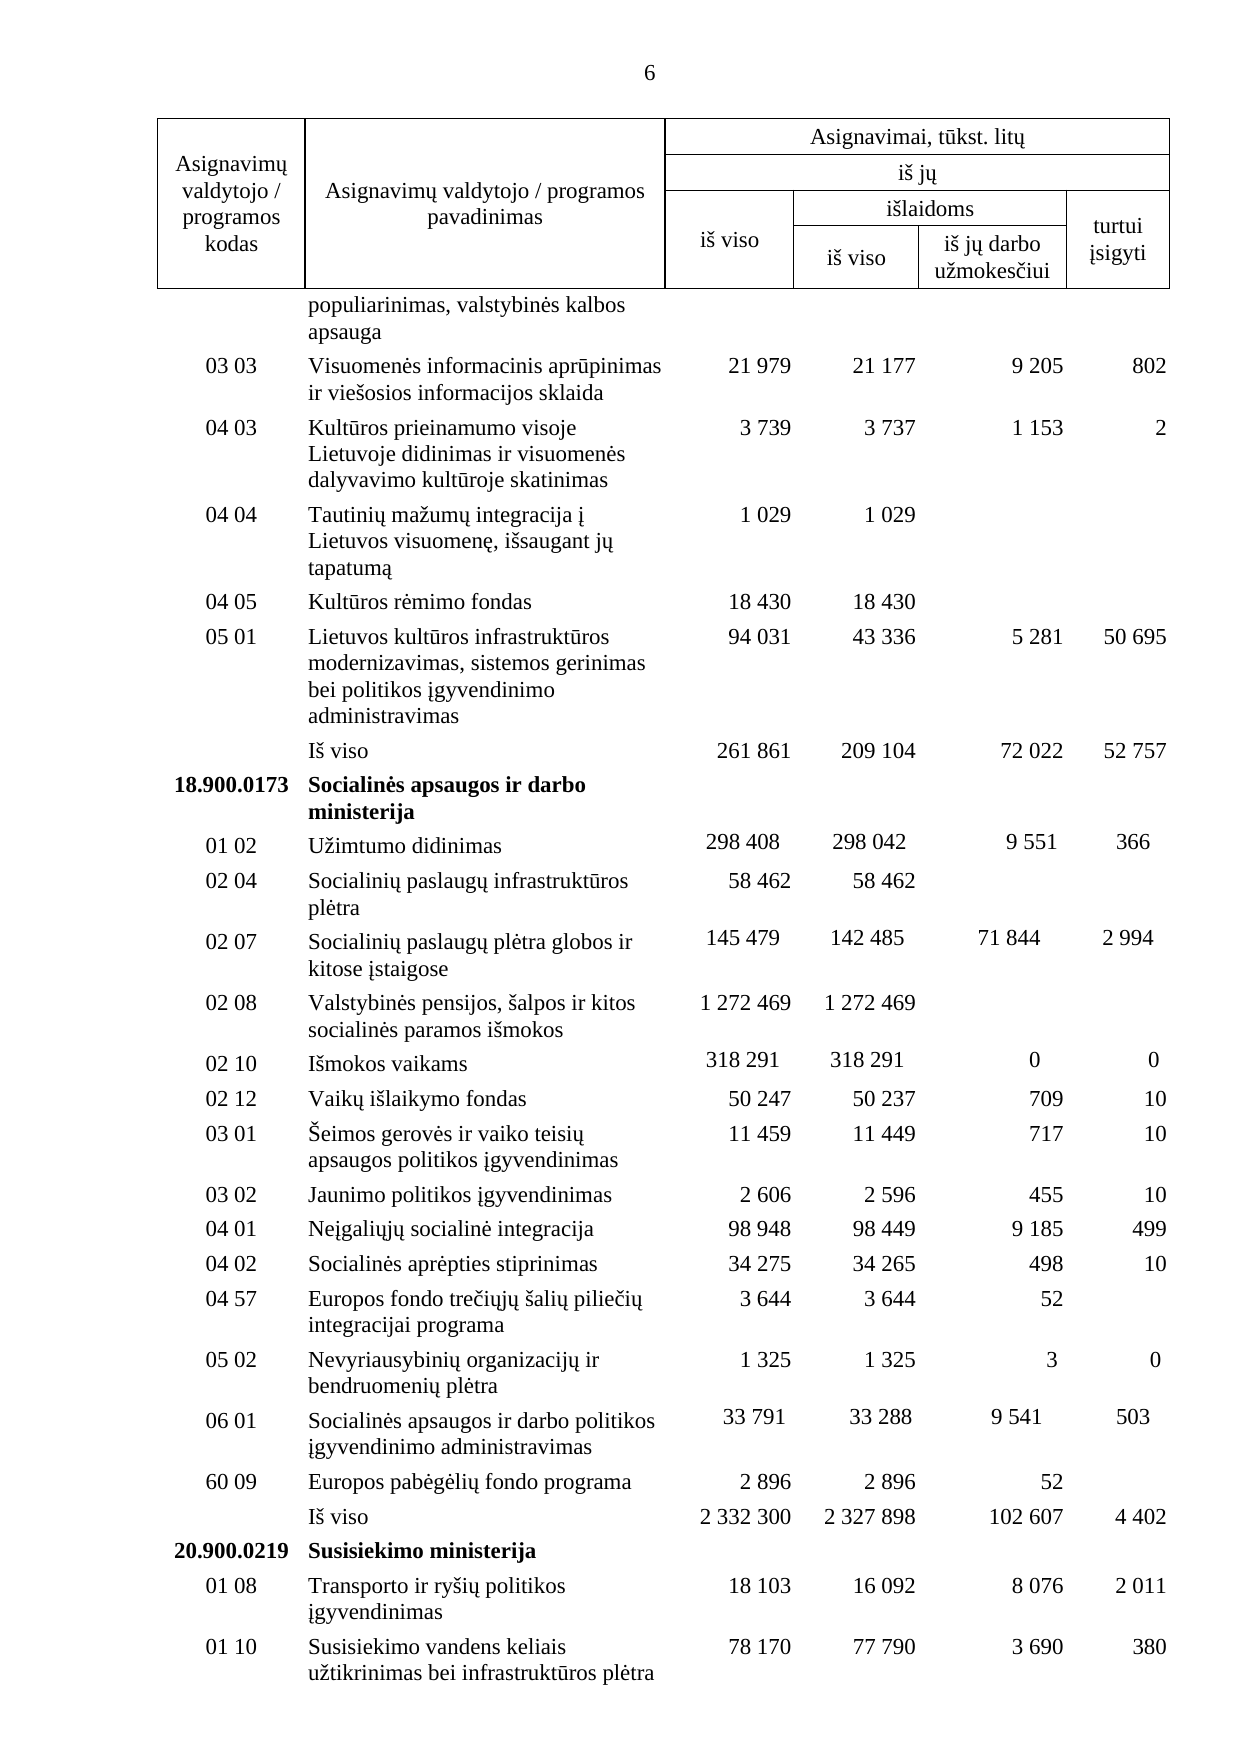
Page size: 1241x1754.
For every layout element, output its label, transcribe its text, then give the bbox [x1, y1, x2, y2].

table_cell 58 462 [668, 863, 794, 924]
table_cell 3 644 [794, 1281, 918, 1342]
table_cell [668, 768, 794, 828]
table_cell Socialinių paslaugų infrastruktūros plėtra [305, 863, 667, 924]
table_cell 3 690 [919, 1629, 1066, 1690]
table_cell 5 281 [919, 619, 1066, 733]
table_cell [919, 1533, 1066, 1568]
table_cell [668, 1533, 794, 1568]
table_header Asignavimai, tūkst. litų [666, 119, 1169, 154]
table_cell [1066, 1464, 1169, 1498]
table_cell 8 076 [919, 1568, 1066, 1629]
table_cell 52 [919, 1281, 1066, 1342]
table_cell 717 [919, 1116, 1066, 1177]
table_cell 366 [1066, 829, 1169, 863]
table_cell 21 979 [668, 349, 794, 409]
table_cell 709 [919, 1081, 1066, 1116]
table_cell 2 327 898 [794, 1499, 918, 1533]
table_cell [919, 863, 1066, 924]
table_cell 145 479 [668, 924, 794, 985]
table_cell Neįgaliųjų socialinė integracija [305, 1211, 667, 1246]
table_cell iš viso [794, 226, 918, 287]
table_cell 21 177 [794, 349, 918, 409]
table_cell 18 430 [794, 584, 918, 619]
table_cell 02 12 [158, 1081, 305, 1116]
table_cell 1 272 469 [794, 985, 918, 1046]
table_cell Šeimos gerovės ir vaiko teisių apsaugos politikos įgyvendinimas [305, 1116, 667, 1177]
table_cell Socialinės apsaugos ir darbo ministerija [305, 768, 667, 828]
table_cell 298 408 [668, 829, 794, 863]
table_cell 261 861 [668, 733, 794, 767]
table_cell 18.900.0173 [158, 768, 305, 828]
table_cell 04 57 [158, 1281, 305, 1342]
table_cell 04 01 [158, 1211, 305, 1246]
table_cell [1066, 985, 1169, 1046]
table_cell 2 606 [668, 1177, 794, 1211]
table_cell Valstybinės pensijos, šalpos ir kitos socialinės paramos išmokos [305, 985, 667, 1046]
table_cell [668, 289, 794, 348]
table_cell Europos pabėgėlių fondo programa [305, 1464, 667, 1498]
table_cell 0 [1066, 1046, 1169, 1081]
table_cell 3 739 [668, 410, 794, 497]
table_cell 1 325 [668, 1342, 794, 1403]
table_cell 20.900.0219 [158, 1533, 305, 1568]
table_cell [794, 768, 918, 828]
table_cell [158, 1499, 305, 1533]
table_cell 1 029 [668, 497, 794, 584]
table_cell 50 237 [794, 1081, 918, 1116]
table_cell 78 170 [668, 1629, 794, 1690]
table_cell 52 [919, 1464, 1066, 1498]
table_cell 03 02 [158, 1177, 305, 1211]
table_cell [1066, 289, 1169, 348]
table_cell 1 029 [794, 497, 918, 584]
table_cell 18 103 [668, 1568, 794, 1629]
table_cell [919, 768, 1066, 828]
table_cell 01 02 [158, 829, 305, 863]
table_cell 04 03 [158, 410, 305, 497]
table_cell 77 790 [794, 1629, 918, 1690]
table_cell 10 [1066, 1177, 1169, 1211]
table_cell [1066, 497, 1169, 584]
table_cell 318 291 [794, 1046, 918, 1081]
table_cell išlaidoms [794, 191, 1066, 225]
table_cell 298 042 [794, 829, 918, 863]
table_cell 98 948 [668, 1211, 794, 1246]
table_cell 2 596 [794, 1177, 918, 1211]
table_cell 16 092 [794, 1568, 918, 1629]
table_cell 503 [1066, 1403, 1169, 1464]
table_cell 499 [1066, 1211, 1169, 1246]
table_cell 498 [919, 1246, 1066, 1281]
table_cell 34 275 [668, 1246, 794, 1281]
table_cell 2 896 [668, 1464, 794, 1498]
table_cell Tautinių mažumų integracija į Lietuvos visuomenę, išsaugant jų tapatumą [305, 497, 667, 584]
table_cell 05 01 [158, 619, 305, 733]
table_cell 72 022 [919, 733, 1066, 767]
table_cell Europos fondo trečiųjų šalių piliečių integracijai programa [305, 1281, 667, 1342]
table_cell 1 325 [794, 1342, 918, 1403]
table_cell Kultūros rėmimo fondas [305, 584, 667, 619]
table_cell 1 272 469 [668, 985, 794, 1046]
table_cell 58 462 [794, 863, 918, 924]
table_cell 60 09 [158, 1464, 305, 1498]
table_cell 03 01 [158, 1116, 305, 1177]
table_cell Vaikų išlaikymo fondas [305, 1081, 667, 1116]
table_cell 2 896 [794, 1464, 918, 1498]
table_cell 209 104 [794, 733, 918, 767]
table_cell 04 04 [158, 497, 305, 584]
table_cell 01 10 [158, 1629, 305, 1690]
table_cell 3 644 [668, 1281, 794, 1342]
table_cell 52 757 [1066, 733, 1169, 767]
table_cell Transporto ir ryšių politikos įgyvendinimas [305, 1568, 667, 1629]
table_cell [1066, 1281, 1169, 1342]
table_cell 33 791 [668, 1403, 794, 1464]
table_cell 06 01 [158, 1403, 305, 1464]
table_cell [1066, 584, 1169, 619]
table_cell 02 07 [158, 924, 305, 985]
table_cell 0 [1066, 1342, 1169, 1403]
table_cell 71 844 [919, 924, 1066, 985]
table_cell 9 205 [919, 349, 1066, 409]
table_cell 01 08 [158, 1568, 305, 1629]
table_cell 2 994 [1066, 924, 1169, 985]
table_cell Susisiekimo vandens keliais užtikrinimas bei infrastruktūros plėtra [305, 1629, 667, 1690]
table_cell 03 03 [158, 349, 305, 409]
table_cell [919, 497, 1066, 584]
table_cell [158, 733, 305, 767]
table_cell 455 [919, 1177, 1066, 1211]
table_cell Socialinės aprėpties stiprinimas [305, 1246, 667, 1281]
table_cell 10 [1066, 1081, 1169, 1116]
table_cell Jaunimo politikos įgyvendinimas [305, 1177, 667, 1211]
table_cell 2 011 [1066, 1568, 1169, 1629]
table_cell 2 [1066, 410, 1169, 497]
table_cell 318 291 [668, 1046, 794, 1081]
table_cell 102 607 [919, 1499, 1066, 1533]
table_cell [794, 1533, 918, 1568]
table_cell 50 695 [1066, 619, 1169, 733]
table_cell 43 336 [794, 619, 918, 733]
table_cell Nevyriausybinių organizacijų ir bendruomenių plėtra [305, 1342, 667, 1403]
table_cell 04 05 [158, 584, 305, 619]
table_cell [1066, 863, 1169, 924]
table_cell 0 [919, 1046, 1066, 1081]
table_cell [919, 985, 1066, 1046]
table_header Asignavimų valdytojo / programos kodas [158, 119, 304, 287]
table_cell 11 449 [794, 1116, 918, 1177]
table_cell 380 [1066, 1629, 1169, 1690]
table_cell 02 08 [158, 985, 305, 1046]
table_cell Socialinės apsaugos ir darbo politikos įgyvendinimo administravimas [305, 1403, 667, 1464]
table_cell 1 153 [919, 410, 1066, 497]
table_cell 4 402 [1066, 1499, 1169, 1533]
table_cell 9 541 [919, 1403, 1066, 1464]
table_cell [919, 289, 1066, 348]
table_cell 98 449 [794, 1211, 918, 1246]
table_header Asignavimų valdytojo / programos pavadinimas [306, 119, 664, 287]
table_cell [1066, 768, 1169, 828]
table_cell 05 02 [158, 1342, 305, 1403]
table_cell 18 430 [668, 584, 794, 619]
table_cell [158, 289, 305, 348]
table_cell 94 031 [668, 619, 794, 733]
table_cell 802 [1066, 349, 1169, 409]
table_cell Iš viso [305, 1499, 667, 1533]
table_cell 02 10 [158, 1046, 305, 1081]
table_cell 142 485 [794, 924, 918, 985]
table_cell Užimtumo didinimas [305, 829, 667, 863]
table_cell Išmokos vaikams [305, 1046, 667, 1081]
table_cell 04 02 [158, 1246, 305, 1281]
table_cell 3 737 [794, 410, 918, 497]
table_cell 50 247 [668, 1081, 794, 1116]
table_cell 9 185 [919, 1211, 1066, 1246]
table_cell 34 265 [794, 1246, 918, 1281]
table_cell iš jų [666, 155, 1169, 189]
table_cell Susisiekimo ministerija [305, 1533, 667, 1568]
table_cell 33 288 [794, 1403, 918, 1464]
table_cell Lietuvos kultūros infrastruktūros modernizavimas, sistemos gerinimas bei politikos įgyvendinimo administravimas [305, 619, 667, 733]
table_cell populiarinimas, valstybinės kalbos apsauga [305, 289, 667, 348]
table_cell 2 332 300 [668, 1499, 794, 1533]
table_cell Socialinių paslaugų plėtra globos ir kitose įstaigose [305, 924, 667, 985]
table_cell [1066, 1533, 1169, 1568]
table_cell Iš viso [305, 733, 667, 767]
table_cell iš jų darbo užmokesčiui [919, 226, 1066, 287]
table_cell 3 [919, 1342, 1066, 1403]
table_cell 11 459 [668, 1116, 794, 1177]
table_cell [919, 584, 1066, 619]
table_cell iš viso [666, 191, 793, 287]
table_cell turtui įsigyti [1067, 191, 1169, 287]
table_cell 10 [1066, 1246, 1169, 1281]
table_cell Kultūros prieinamumo visoje Lietuvoje didinimas ir visuomenės dalyvavimo kultūroje skatinimas [305, 410, 667, 497]
table_cell 02 04 [158, 863, 305, 924]
table_cell Visuomenės informacinis aprūpinimas ir viešosios informacijos sklaida [305, 349, 667, 409]
table_cell [794, 289, 918, 348]
table_cell 9 551 [919, 829, 1066, 863]
table_cell 10 [1066, 1116, 1169, 1177]
